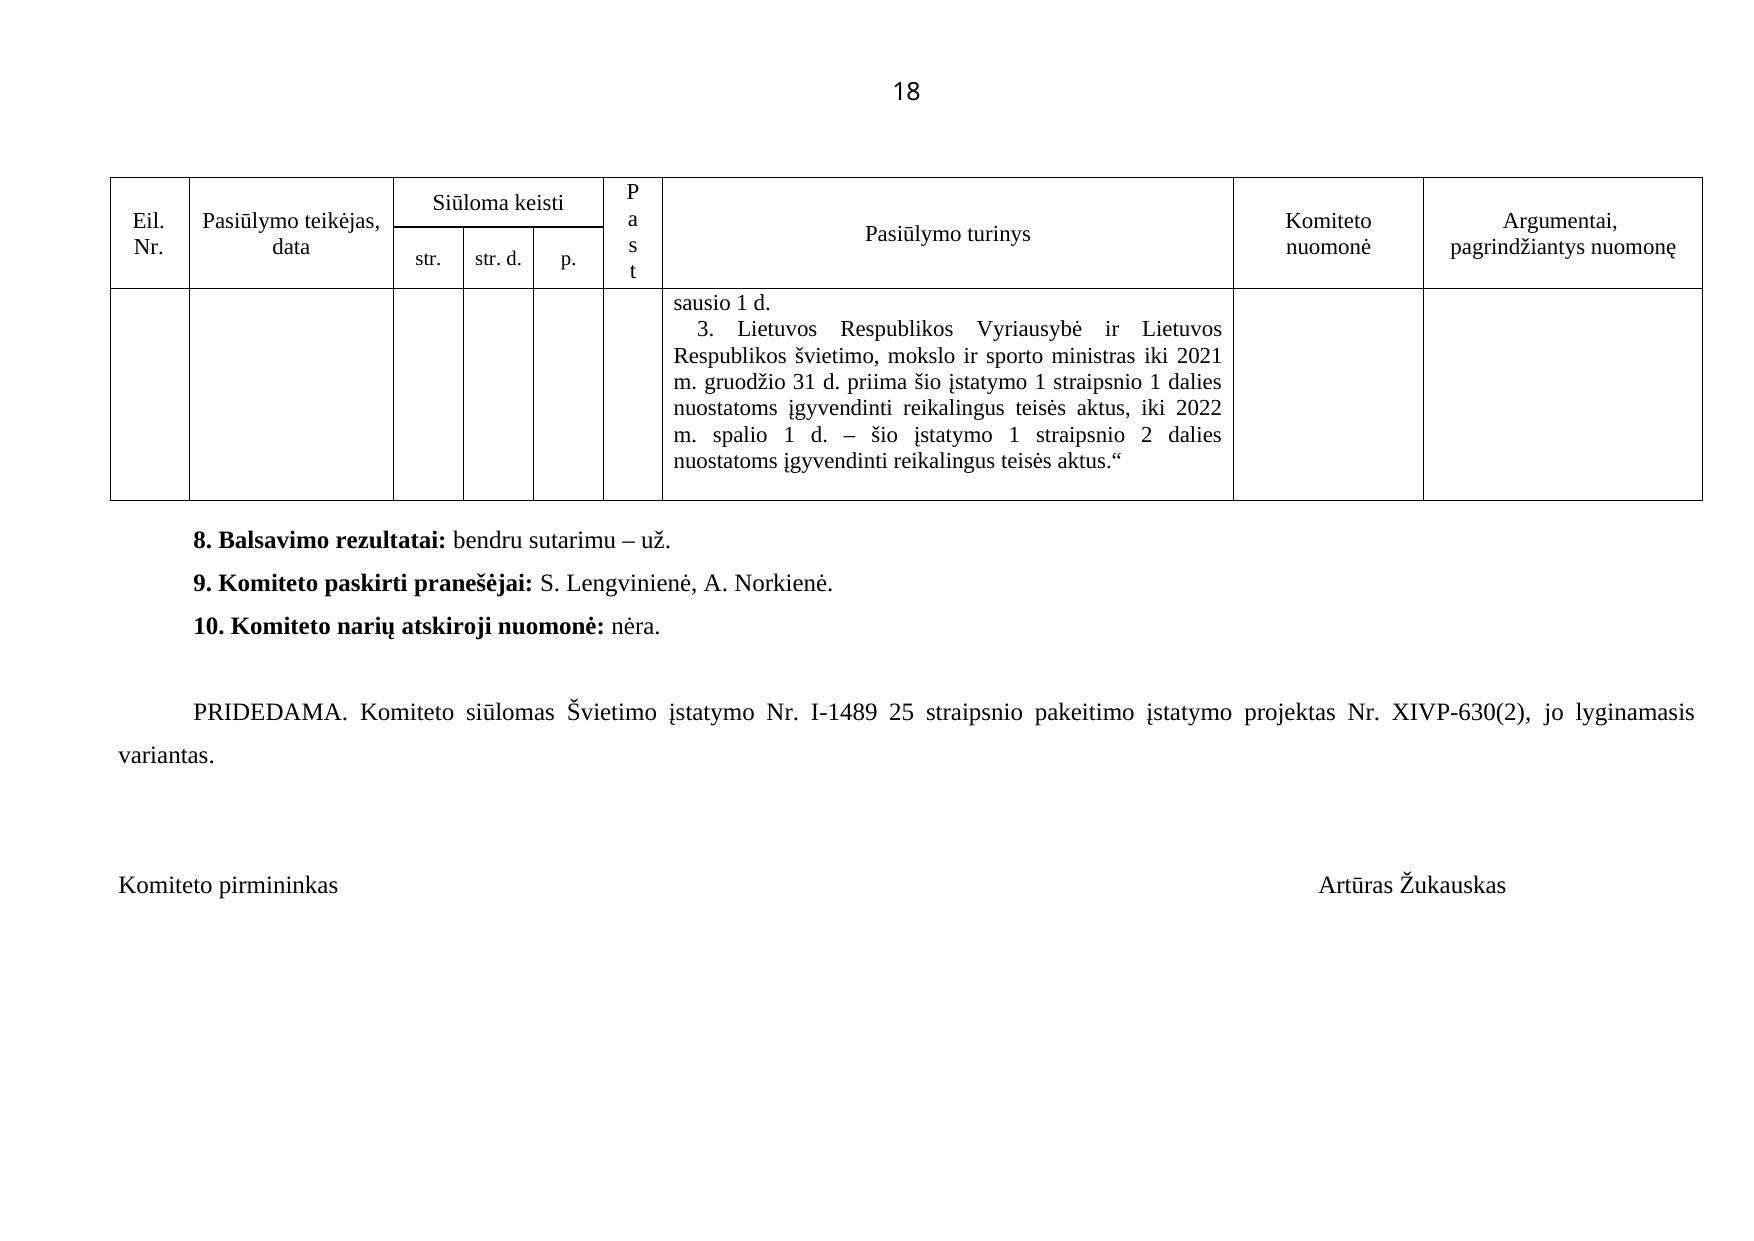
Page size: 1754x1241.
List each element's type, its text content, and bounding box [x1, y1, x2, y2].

table_cell sausio 1 d. 3. Lietuvos Respublikos Vyriausybė ir Lietuvos Respublikos švietimo, mokslo ir sporto ministras iki 2021 m. gruodžio 31 d. priima šio įstatymo 1 straipsnio 1 dalies nuostatoms įgyvendinti reikalingus teisės aktus, iki 2022 m. spalio 1 d. – šio įstatymo 1 straipsnio 2 dalies nuostatoms įgyvendinti reikalingus teisės aktus.“ [663, 289, 1233, 500]
table_header Pastabos [604, 178, 662, 288]
table_cell [604, 289, 662, 500]
text 9. Komiteto paskirti pranešėjai: S. Lengvinienė, A. Norkienė. [118, 568, 1695, 597]
table_header Pasiūlymo turinys [663, 178, 1233, 288]
table_header Argumentai, pagrindžiantys nuomonę [1424, 178, 1702, 288]
text PRIDEDAMA. Komiteto siūlomas Švietimo įstatymo Nr. I-1489 25 straipsnio pakeitimo įstatymo projektas Nr. XIVP-630(2), jo lyginamasis variantas. [118, 697, 1695, 769]
table_header Komiteto nuomonė [1234, 178, 1423, 288]
table_cell str. d. [464, 228, 533, 288]
table_cell [1234, 289, 1423, 500]
text Komiteto pirmininkas (Parašas) Artūras Žukauskas [118, 870, 1695, 899]
table_cell [1424, 289, 1702, 500]
text 10. Komiteto narių atskiroji nuomonė: nėra. [118, 611, 1695, 640]
text 8. Balsavimo rezultatai: bendru sutarimu – už. [118, 525, 1695, 554]
table_cell [394, 289, 463, 500]
table_header Pasiūlymo teikėjas, data [190, 178, 393, 288]
table_cell p. [534, 228, 603, 288]
table_cell [190, 289, 393, 500]
table_cell [464, 289, 533, 500]
table_cell str. [394, 228, 463, 288]
table_header Eil. Nr. [111, 178, 189, 288]
table_cell [534, 289, 603, 500]
table_header Siūloma keisti [394, 178, 603, 226]
table_cell [111, 289, 189, 500]
